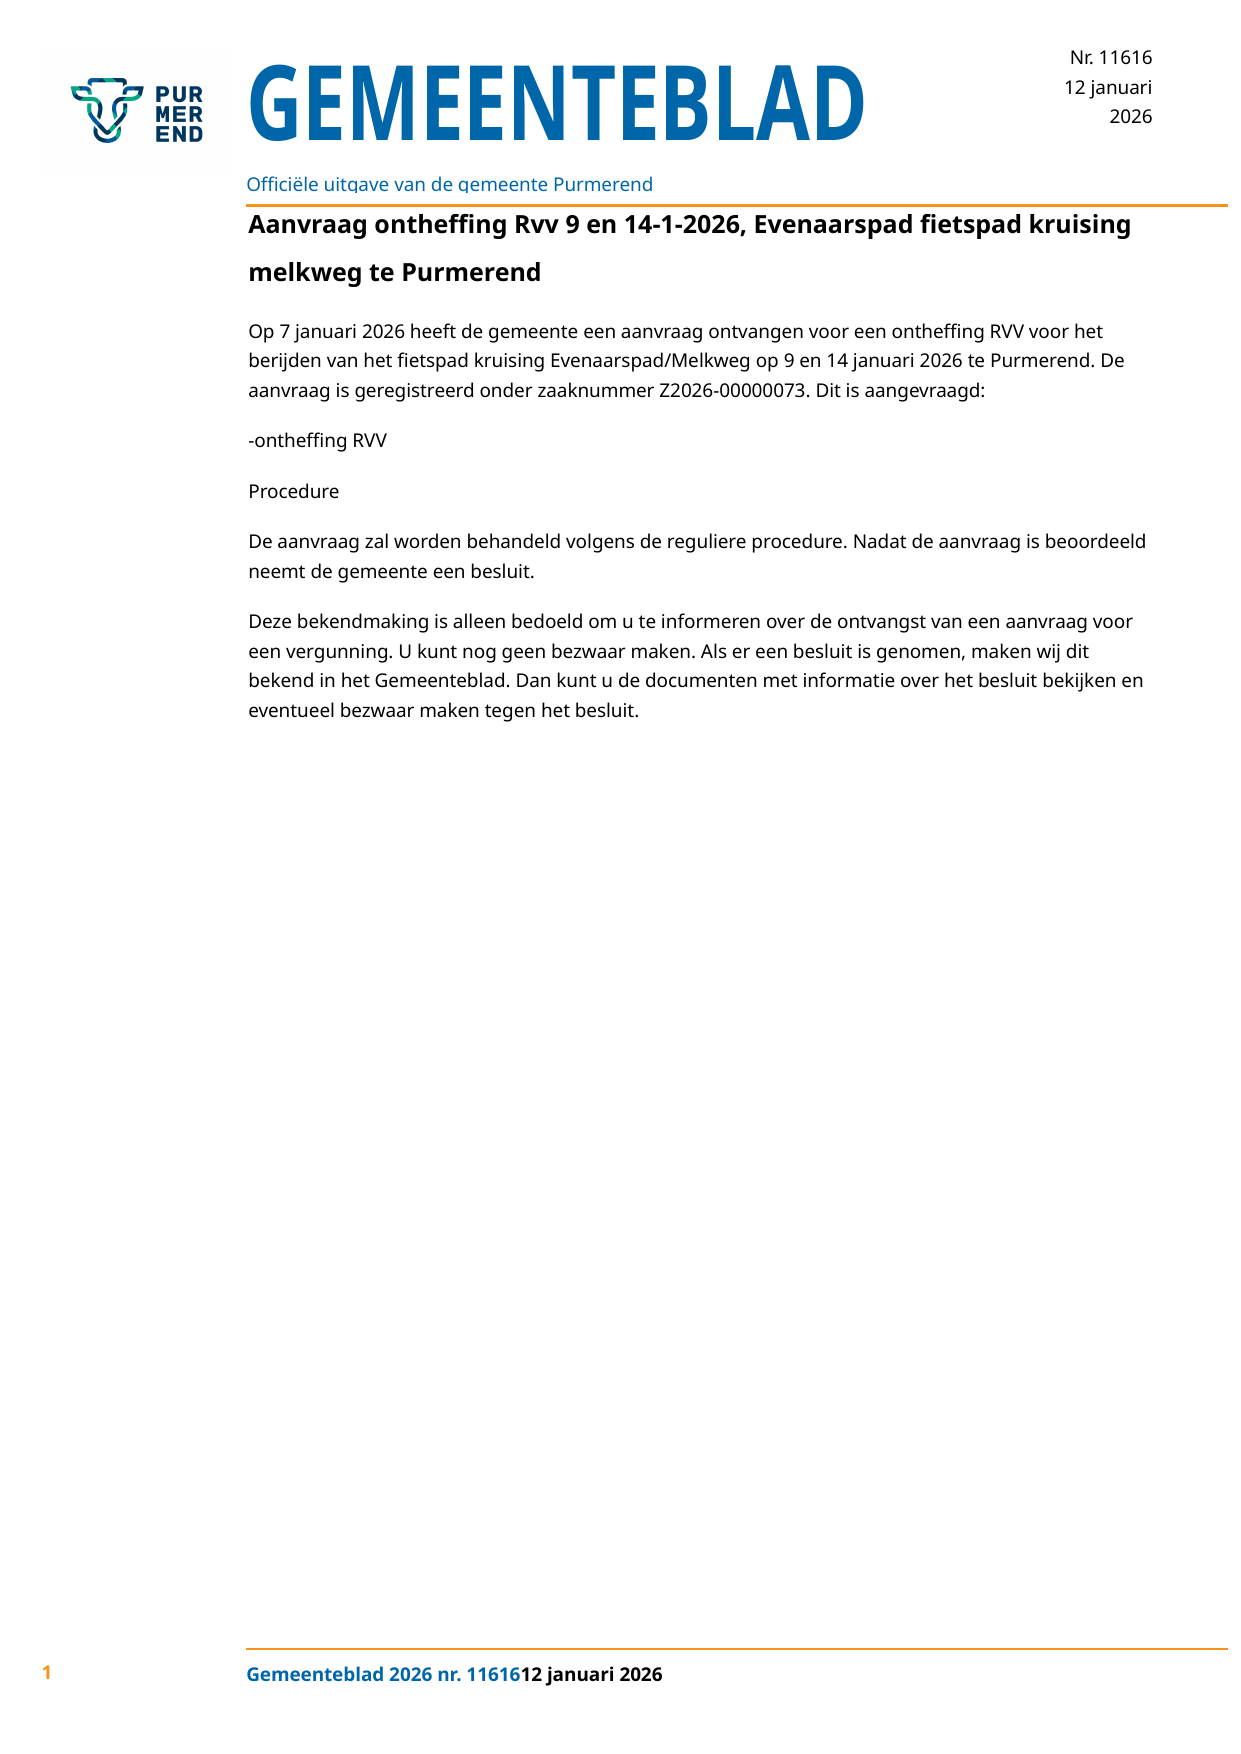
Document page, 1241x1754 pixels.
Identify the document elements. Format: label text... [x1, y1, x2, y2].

text Procedure [248, 478, 1152, 504]
text Aanvraag ontheffing Rvv 9 en 14-1-2026, Evenaarspad fietspad kruising melkweg te Purmerend [248, 207, 1152, 288]
text De aanvraag zal worden behandeld volgens de reguliere procedure. Nadat de aanvraag is beoordeeld neemt de gemeente een besluit. [248, 528, 1152, 584]
text -ontheffing RVV [248, 427, 1152, 453]
text Deze bekendmaking is alleen bedoeld om u te informeren over de ontvangst van een aanvraag voor een vergunning. U kunt nog geen bezwaar maken. Als er een besluit is genomen, maken wij dit bekend in het Gemeenteblad. Dan kunt u de documenten met informatie over het besluit bekijken en eventueel bezwaar maken tegen het besluit. [248, 608, 1152, 723]
text Op 7 januari 2026 heeft de gemeente een aanvraag ontvangen voor een ontheffing RVV voor het berijden van het fietspad kruising Evenaarspad/Melkweg op 9 en 14 januari 2026 te Purmerend. De aanvraag is geregistreerd onder zaaknummer Z2026-00000073. Dit is aangevraagd: [248, 318, 1152, 403]
picture [41, 47, 231, 172]
